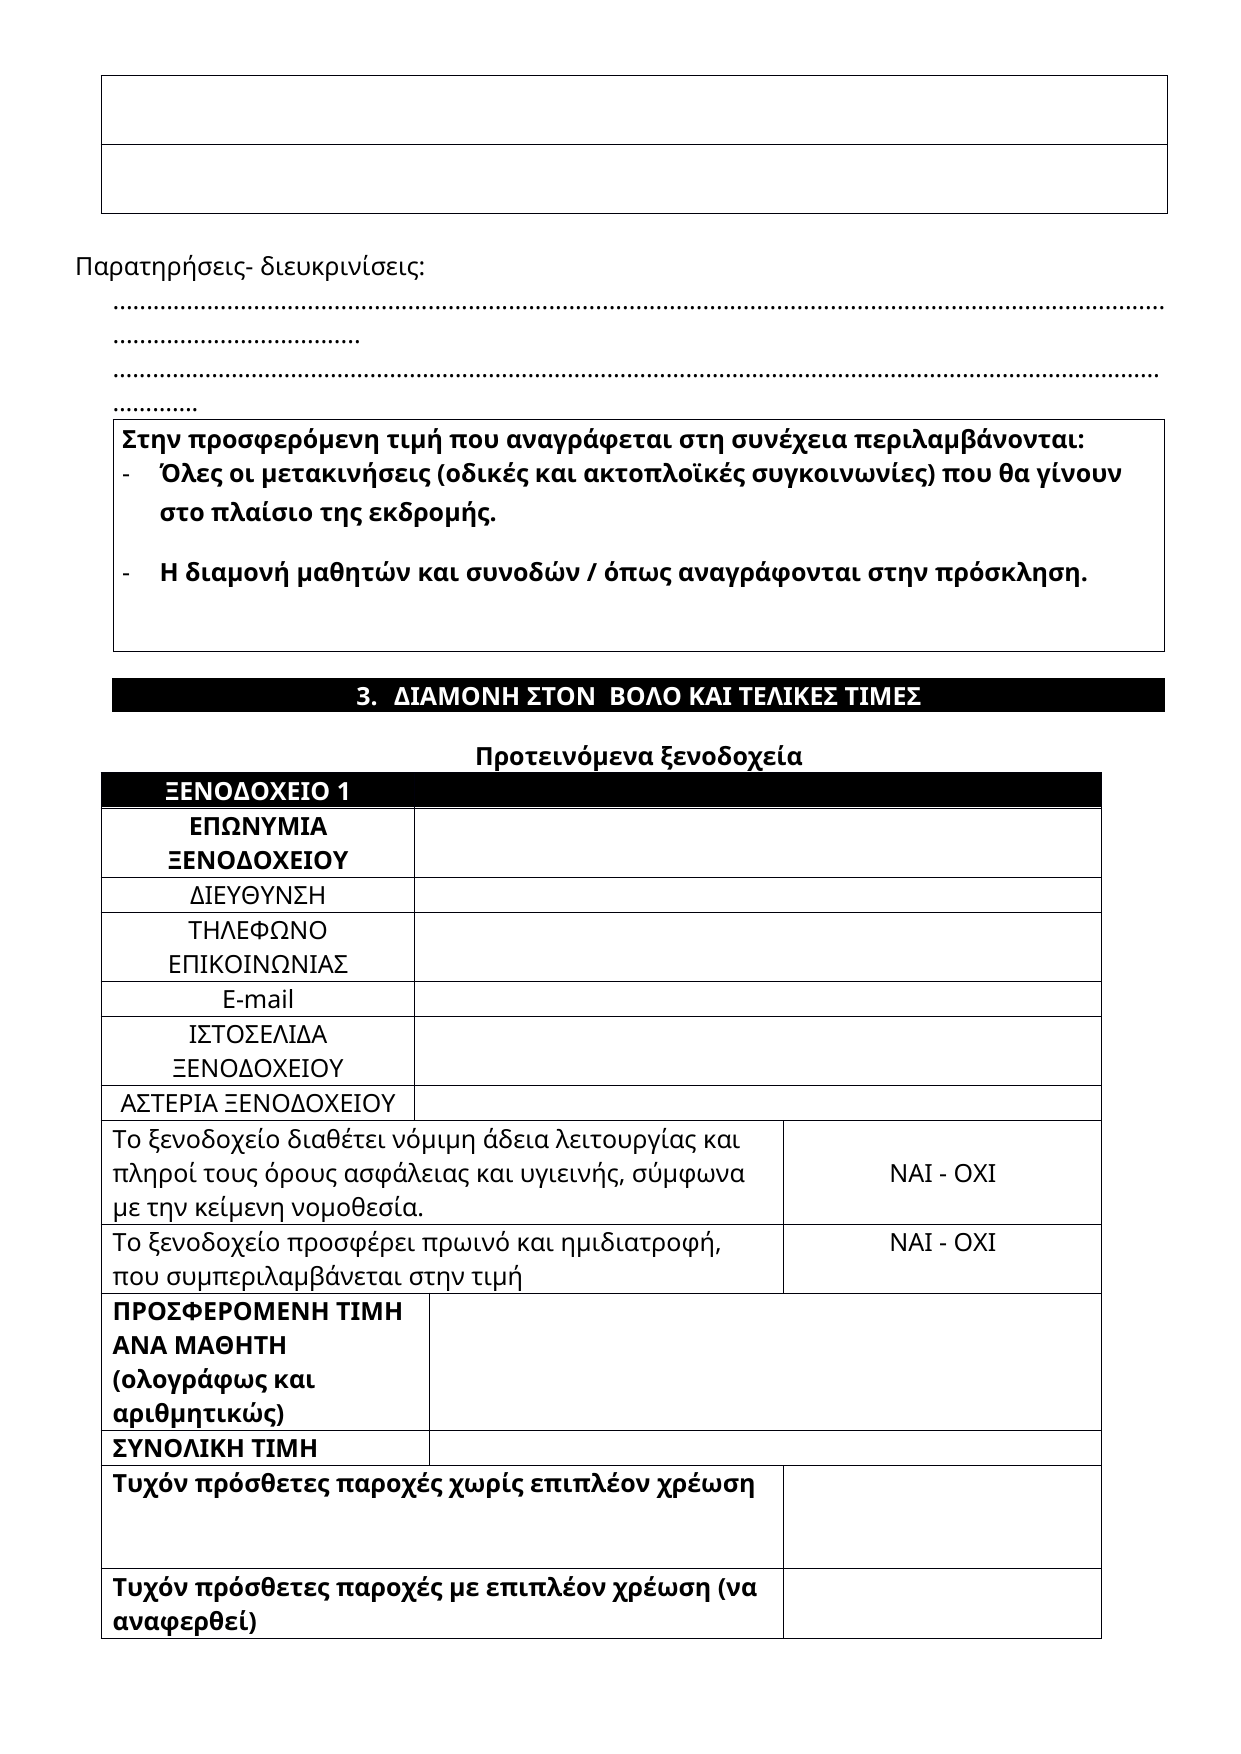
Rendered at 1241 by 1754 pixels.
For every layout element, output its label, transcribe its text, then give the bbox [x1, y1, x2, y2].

table_cell Τυχόν πρόσθετες παροχές με επιπλέον χρέωση (να αναφερθεί) [102, 1569, 783, 1637]
text .................................................................................................................................................................................................. [112, 282, 1165, 351]
list ΔΙΑΜΟΝΗ ΣΤΟΝ ΒΟΛΟ ΚΑΙ ΤΕΛΙΚΕΣ ΤΙΜΕΣ [112, 678, 1165, 712]
table_cell ΕΠΩΝΥΜΙΑ ΞΕΝΟΔΟΧΕΙΟΥ [102, 809, 414, 877]
table_cell ΠΡΟΣΦΕΡΟΜΕΝΗ ΤΙΜΗ ΑΝΑ ΜΑΘΗΤΗ (ολογράφως και αριθμητικώς) [102, 1294, 429, 1430]
table_cell ΔΙΕΥΘΥΝΣΗ [102, 878, 414, 912]
table_cell [415, 913, 1101, 981]
list Όλες οι μετακινήσεις (οδικές και ακτοπλοϊκές συγκοινωνίες) που θα γίνουν στο πλαίσιο της εκδρομής. [114, 453, 1164, 529]
table_cell NAI - OXI [784, 1225, 1101, 1293]
table_header ΞΕΝΟΔΟΧΕΙΟ 1 [102, 773, 414, 807]
table_cell [784, 1466, 1101, 1568]
table_cell ΙΣΤΟΣΕΛΙΔΑ ΞΕΝΟΔΟΧΕΙΟΥ [102, 1017, 414, 1085]
table_cell [415, 878, 1101, 912]
table_cell [430, 1294, 1101, 1430]
table_cell [415, 1086, 1101, 1120]
table_cell E-mail [102, 982, 414, 1016]
list Η διαμονή μαθητών και συνοδών / όπως αναγράφονται στην πρόσκληση. [114, 552, 1164, 589]
text Παρατηρήσεις- διευκρινίσεις: [75, 248, 1165, 282]
table_cell [430, 1431, 1101, 1465]
table_cell ΣΥΝΟΛΙΚΗ ΤΙΜΗ [102, 1431, 429, 1465]
table_header [415, 773, 1101, 807]
table_cell [784, 1569, 1101, 1637]
table_cell [415, 982, 1101, 1016]
table_cell NAI - OXI [784, 1121, 1101, 1223]
table_header [102, 76, 1167, 144]
text ………………………………………………………………………………………………………………………………………………………. [112, 351, 1165, 419]
table_cell [102, 145, 1167, 213]
table_cell Το ξενοδοχείο διαθέτει νόμιμη άδεια λειτουργίας και πληροί τους όρους ασφάλειας και υγιεινής, σύμφωνα με την κείμενη νομοθεσία. [102, 1121, 783, 1223]
table_cell ΤΗΛΕΦΩΝΟ ΕΠΙΚΟΙΝΩΝΙΑΣ [102, 913, 414, 981]
text Στην προσφερόμενη τιμή που αναγράφεται στη συνέχεια περιλαμβάνονται: [114, 420, 1164, 453]
table_cell Το ξενοδοχείο προσφέρει πρωινό και ημιδιατροφή, που συμπεριλαμβάνεται στην τιμή [102, 1225, 783, 1293]
table_cell [415, 809, 1101, 877]
table_cell [415, 1017, 1101, 1085]
table_cell ΑΣΤΕΡΙΑ ΞΕΝΟΔΟΧΕΙΟΥ [102, 1086, 414, 1120]
text Προτεινόμενα ξενοδοχεία [112, 738, 1165, 772]
table_cell Τυχόν πρόσθετες παροχές χωρίς επιπλέον χρέωση [102, 1466, 783, 1568]
